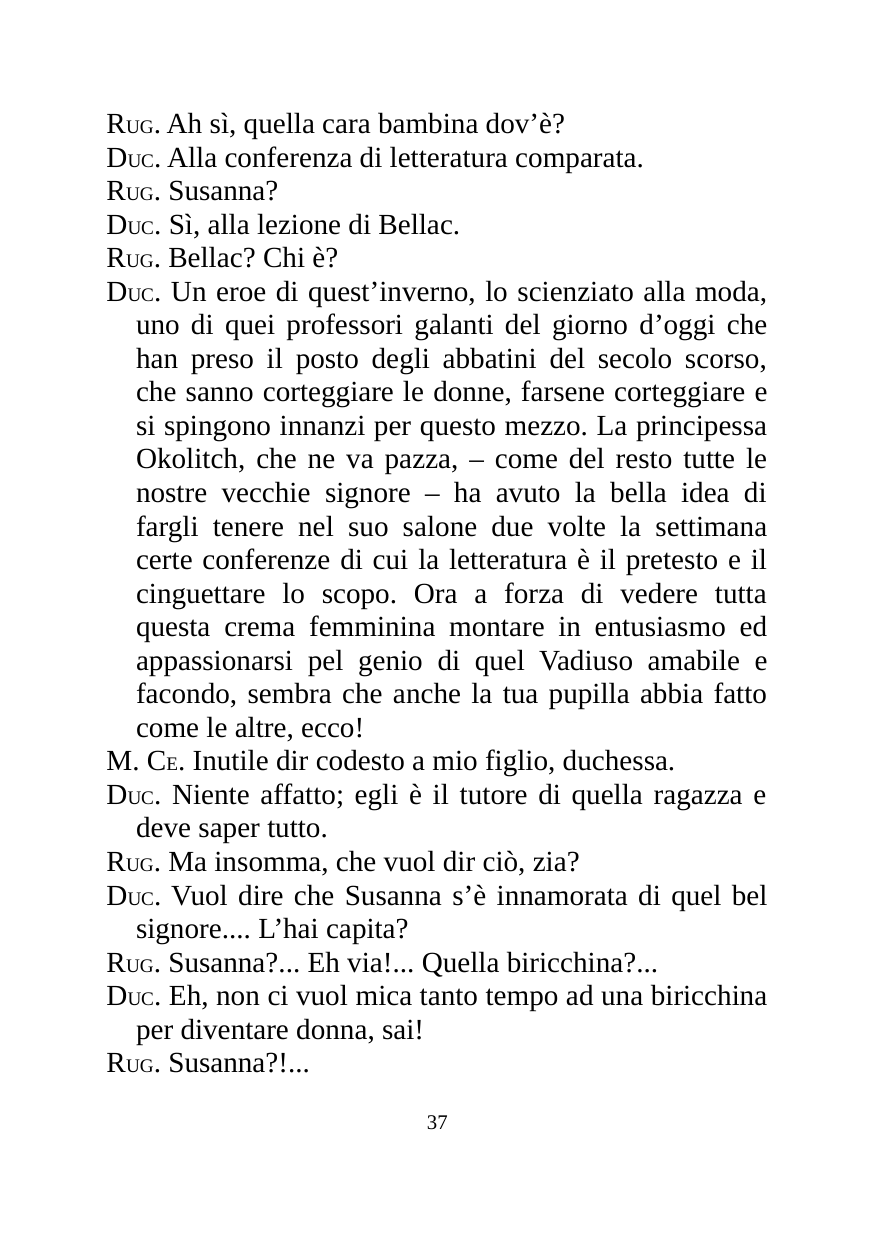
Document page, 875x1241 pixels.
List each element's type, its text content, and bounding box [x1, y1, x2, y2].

text Rug. Ma insomma, che vuol dir ciò, zia? [106, 844, 768, 878]
text Rug. Susanna?... Eh via!... Quella biricchina?... [106, 945, 768, 978]
text Rug. Bellac? Chi è? [106, 240, 768, 274]
text Duc. Vuol dire che Susanna s’è innamorata di quel bel signore.... L’hai capita? [106, 878, 768, 945]
text Duc. Alla conferenza di letteratura comparata. [106, 140, 768, 173]
text Rug. Susanna?!... [106, 1045, 768, 1079]
text Duc. Eh, non ci vuol mica tanto tempo ad una biricchina per diventare donna, sai! [106, 978, 768, 1045]
text Rug. Susanna? [106, 173, 768, 207]
text Rug. Ah sì, quella cara bambina dov’è? [106, 106, 768, 140]
text Duc. Sì, alla lezione di Bellac. [106, 207, 768, 240]
text Duc. Un eroe di quest’inverno, lo scienziato alla moda, uno di quei professori galanti del giorno d’oggi che han preso il posto degli abbatini del secolo scorso, che sanno corteggiare le donne, farsene corteggiare e si spingono innanzi per questo mezzo. La principessa Okolitch, che ne va pazza, – come del resto tutte le nostre vecchie signore – ha avuto la bella idea di fargli tenere nel suo salone due volte la settimana certe conferenze di cui la letteratura è il pretesto e il cinguettare lo scopo. Ora a forza di vedere tutta questa crema femminina montare in entusiasmo ed appassionarsi pel genio di quel Vadiuso amabile e facondo, sembra che anche la tua pupilla abbia fatto come le altre, ecco! [106, 274, 768, 743]
text M. Ce. Inutile dir codesto a mio figlio, duchessa. [106, 743, 768, 777]
text Duc. Niente affatto; egli è il tutore di quella ragazza e deve saper tutto. [106, 777, 768, 844]
